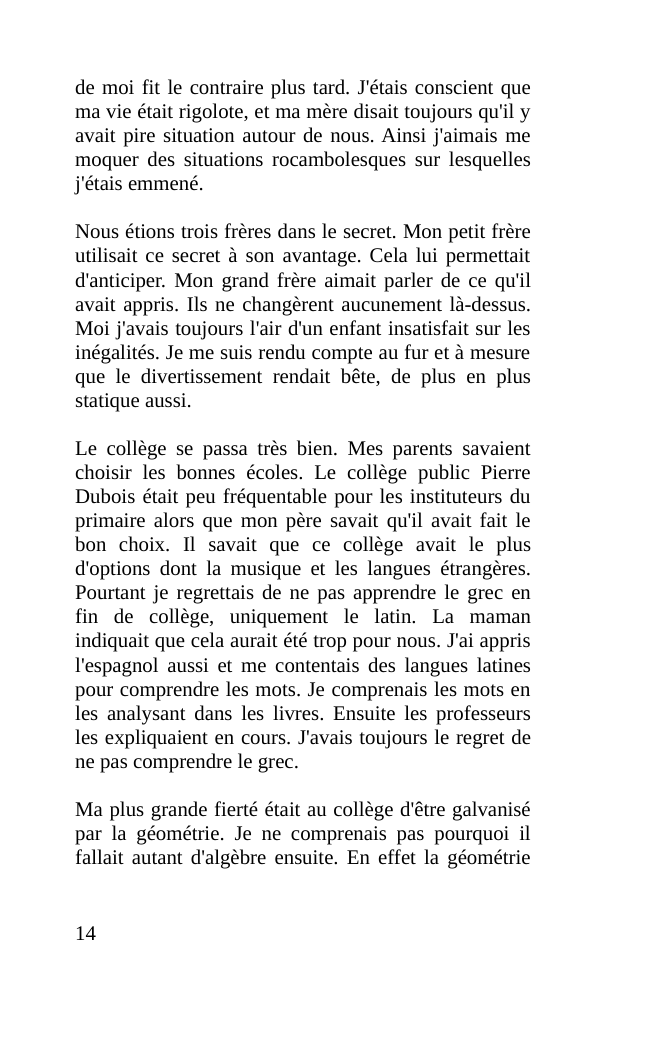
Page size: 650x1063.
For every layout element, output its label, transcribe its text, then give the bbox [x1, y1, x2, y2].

text Le collège se passa très bien. Mes parents savaient choisir les bonnes écoles. Le collège public Pierre Dubois était peu fréquentable pour les instituteurs du primaire alors que mon père savait qu'il avait fait le bon choix. Il savait que ce collège avait le plus d'options dont la musique et les langues étrangères. Pourtant je regrettais de ne pas apprendre le grec en fin de collège, uniquement le latin. La maman indiquait que cela aurait été trop pour nous. J'ai appris l'espagnol aussi et me contentais des langues latines pour comprendre les mots. Je comprenais les mots en les analysant dans les livres. Ensuite les professeurs les expliquaient en cours. J'avais toujours le regret de ne pas comprendre le grec. [75, 436, 531, 773]
text Ma plus grande fierté était au collège d'être galvanisé par la géométrie. Je ne comprenais pas pourquoi il fallait autant d'algèbre ensuite. En effet la géométrie [75, 797, 531, 869]
text de moi fit le contraire plus tard. J'étais conscient que ma vie était rigolote, et ma mère disait toujours qu'il y avait pire situation autour de nous. Ainsi j'aimais me moquer des situations rocambolesques sur lesquelles j'étais emmené. [75, 75, 531, 195]
text Nous étions trois frères dans le secret. Mon petit frère utilisait ce secret à son avantage. Cela lui permettait d'anticiper. Mon grand frère aimait parler de ce qu'il avait appris. Ils ne changèrent aucunement là-dessus. Moi j'avais toujours l'air d'un enfant insatisfait sur les inégalités. Je me suis rendu compte au fur et à mesure que le divertissement rendait bête, de plus en plus statique aussi. [75, 219, 531, 412]
